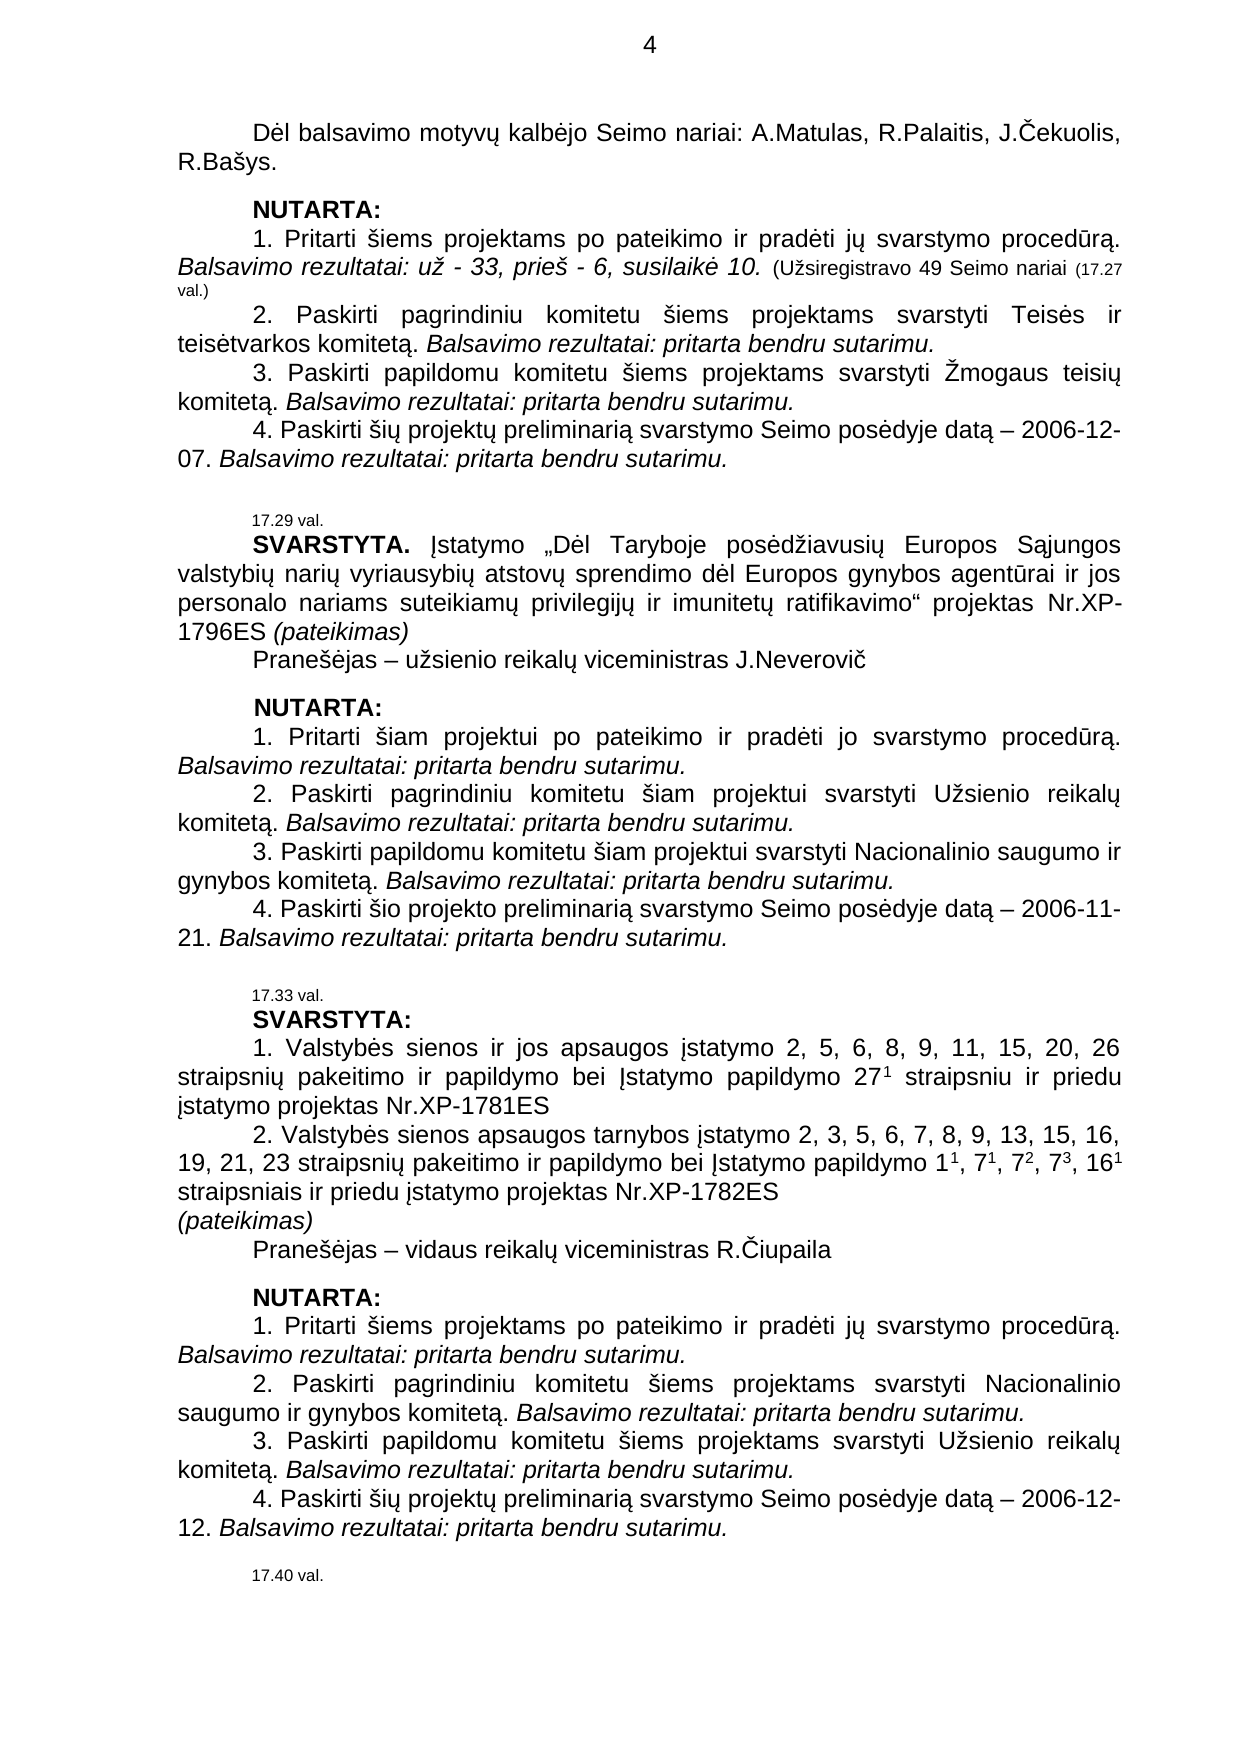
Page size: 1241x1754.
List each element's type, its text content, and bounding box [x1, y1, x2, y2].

text SVARSTYTA: [177, 1005, 1122, 1033]
text 3. Paskirti papildomu komitetu šiems projektams svarstyti Žmogaus teisių komitetą. Balsavimo rezultatai: pritarta bendru sutarimu. [177, 358, 1122, 415]
text 3. Paskirti papildomu komitetu šiems projektams svarstyti Užsienio reikalų komitetą. Balsavimo rezultatai: pritarta bendru sutarimu. [177, 1426, 1122, 1484]
text Dėl balsavimo motyvų kalbėjo Seimo nariai: A.Matulas, R.Palaitis, J.Čekuolis, R.Bašys. [177, 118, 1122, 176]
text 4. Paskirti šių projektų preliminarią svarstymo Seimo posėdyje datą – 2006-12-07. Balsavimo rezultatai: pritarta bendru sutarimu. [177, 415, 1122, 473]
text 17.29 val. [177, 511, 1122, 530]
text 2. Valstybės sienos apsaugos tarnybos įstatymo 2, 3, 5, 6, 7, 8, 9, 13, 15, 16, 19, 21, 23 straipsnių pakeitimo ir papildymo bei Įstatymo papildymo 11, 71, 72, 73, 161 straipsniais ir priedu įstatymo projektas Nr.XP-1782ES [177, 1120, 1122, 1206]
text 2. Paskirti pagrindiniu komitetu šiam projektui svarstyti Užsienio reikalų komitetą. Balsavimo rezultatai: pritarta bendru sutarimu. [177, 779, 1122, 837]
text 1. Valstybės sienos ir jos apsaugos įstatymo 2, 5, 6, 8, 9, 11, 15, 20, 26 straipsnių pakeitimo ir papildymo bei Įstatymo papildymo 271 straipsniu ir priedu įstatymo projektas Nr.XP-1781ES [177, 1033, 1122, 1120]
text 4. Paskirti šio projekto preliminarią svarstymo Seimo posėdyje datą – 2006-11-21. Balsavimo rezultatai: pritarta bendru sutarimu. [177, 894, 1122, 952]
text Pranešėjas – užsienio reikalų viceministras J.Neverovič [177, 645, 1122, 674]
text 1. Pritarti šiam projektui po pateikimo ir pradėti jo svarstymo procedūrą. Balsavimo rezultatai: pritarta bendru sutarimu. [177, 722, 1122, 779]
text 3. Paskirti papildomu komitetu šiam projektui svarstyti Nacionalinio saugumo ir gynybos komitetą. Balsavimo rezultatai: pritarta bendru sutarimu. [177, 837, 1122, 894]
text SVARSTYTA. Įstatymo „Dėl Taryboje posėdžiavusių Europos Sąjungos valstybių narių vyriausybių atstovų sprendimo dėl Europos gynybos agentūrai ir jos personalo nariams suteikiamų privilegijų ir imunitetų ratifikavimo“ projektas Nr.XP-1796ES (pateikimas) [177, 530, 1122, 645]
text NUTARTA: [177, 693, 1122, 722]
text 17.33 val. [177, 986, 1122, 1005]
text Pranešėjas – vidaus reikalų viceministras R.Čiupaila [177, 1235, 1122, 1263]
text 17.40 val. [177, 1565, 1122, 1584]
text 2. Paskirti pagrindiniu komitetu šiems projektams svarstyti Teisės ir teisėtvarkos komitetą. Balsavimo rezultatai: pritarta bendru sutarimu. [177, 300, 1122, 358]
text (pateikimas) [177, 1206, 1122, 1235]
text 4. Paskirti šių projektų preliminarią svarstymo Seimo posėdyje datą – 2006-12-12. Balsavimo rezultatai: pritarta bendru sutarimu. [177, 1484, 1122, 1541]
text 2. Paskirti pagrindiniu komitetu šiems projektams svarstyti Nacionalinio saugumo ir gynybos komitetą. Balsavimo rezultatai: pritarta bendru sutarimu. [177, 1369, 1122, 1426]
text NUTARTA: [177, 1283, 1122, 1311]
text 1. Pritarti šiems projektams po pateikimo ir pradėti jų svarstymo procedūrą. Balsavimo rezultatai: pritarta bendru sutarimu. [177, 1311, 1122, 1369]
text 1. Pritarti šiems projektams po pateikimo ir pradėti jų svarstymo procedūrą. Balsavimo rezultatai: už - 33, prieš - 6, susilaikė 10. (Užsiregistravo 49 Seimo nariai (17.27 val.) [177, 223, 1122, 300]
text NUTARTA: [177, 195, 1122, 223]
